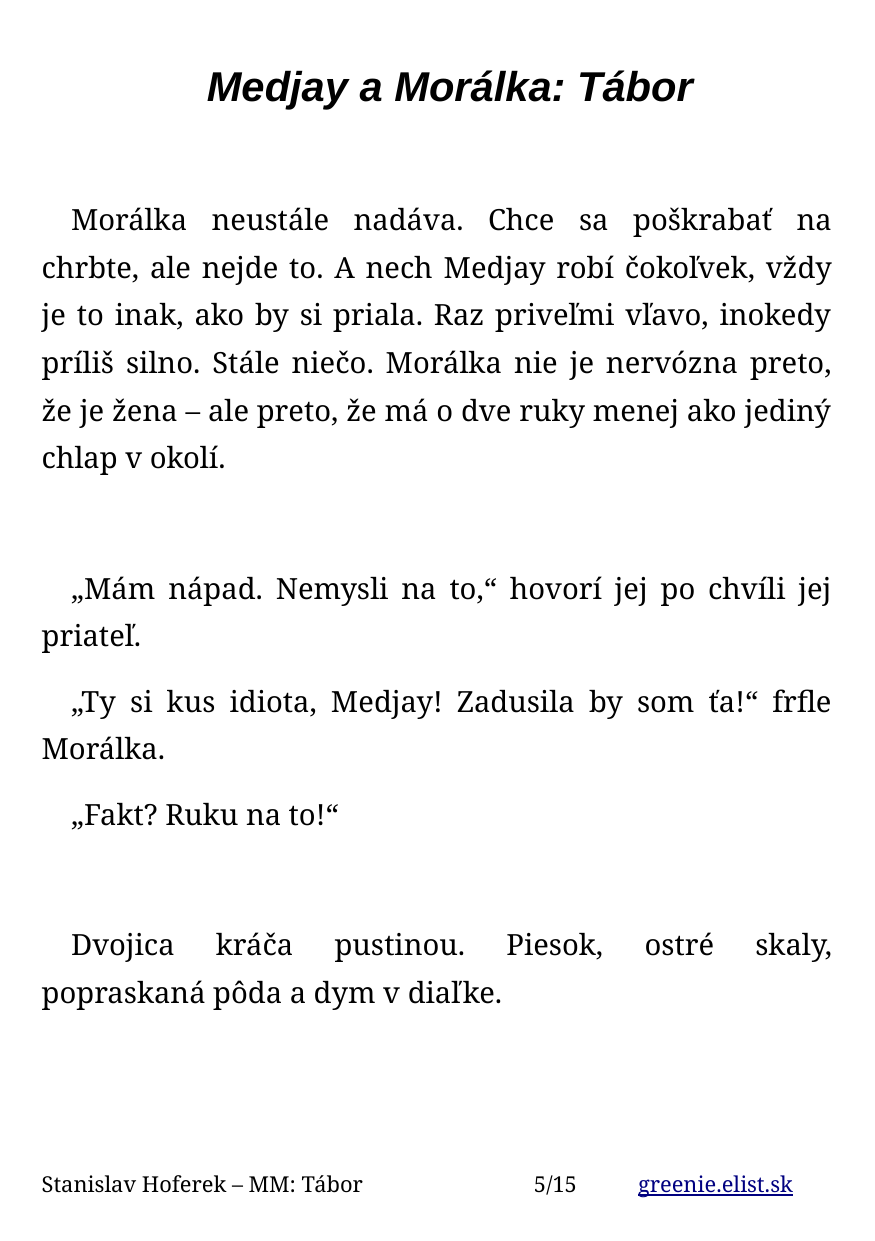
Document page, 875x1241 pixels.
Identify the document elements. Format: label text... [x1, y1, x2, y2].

text „Mám nápad. Nemysli na to,“ hovorí jej po chvíli jej priateľ. [41, 568, 833, 655]
subtitle Medjay a Morálka: Tábor [71, 62, 833, 110]
text „Fakt? Ruku na to!“ [41, 794, 833, 833]
text „Ty si kus idiota, Medjay! Zadusila by som ťa!“ frfle Morálka. [41, 681, 833, 768]
text Dvojica kráča pustinou. Piesok, ostré skaly, popraskaná pôda a dym v diaľke. [41, 924, 833, 1012]
text Morálka neustále nadáva. Chce sa poškrabať na chrbte, ale nejde to. A nech Medjay robí čokoľvek, vždy je to inak, ako by si priala. Raz priveľmi vľavo, inokedy príliš silno. Stále niečo. Morálka nie je nervózna preto, že je žena – ale preto, že má o dve ruky menej ako jediný chlap v okolí. [41, 199, 833, 477]
